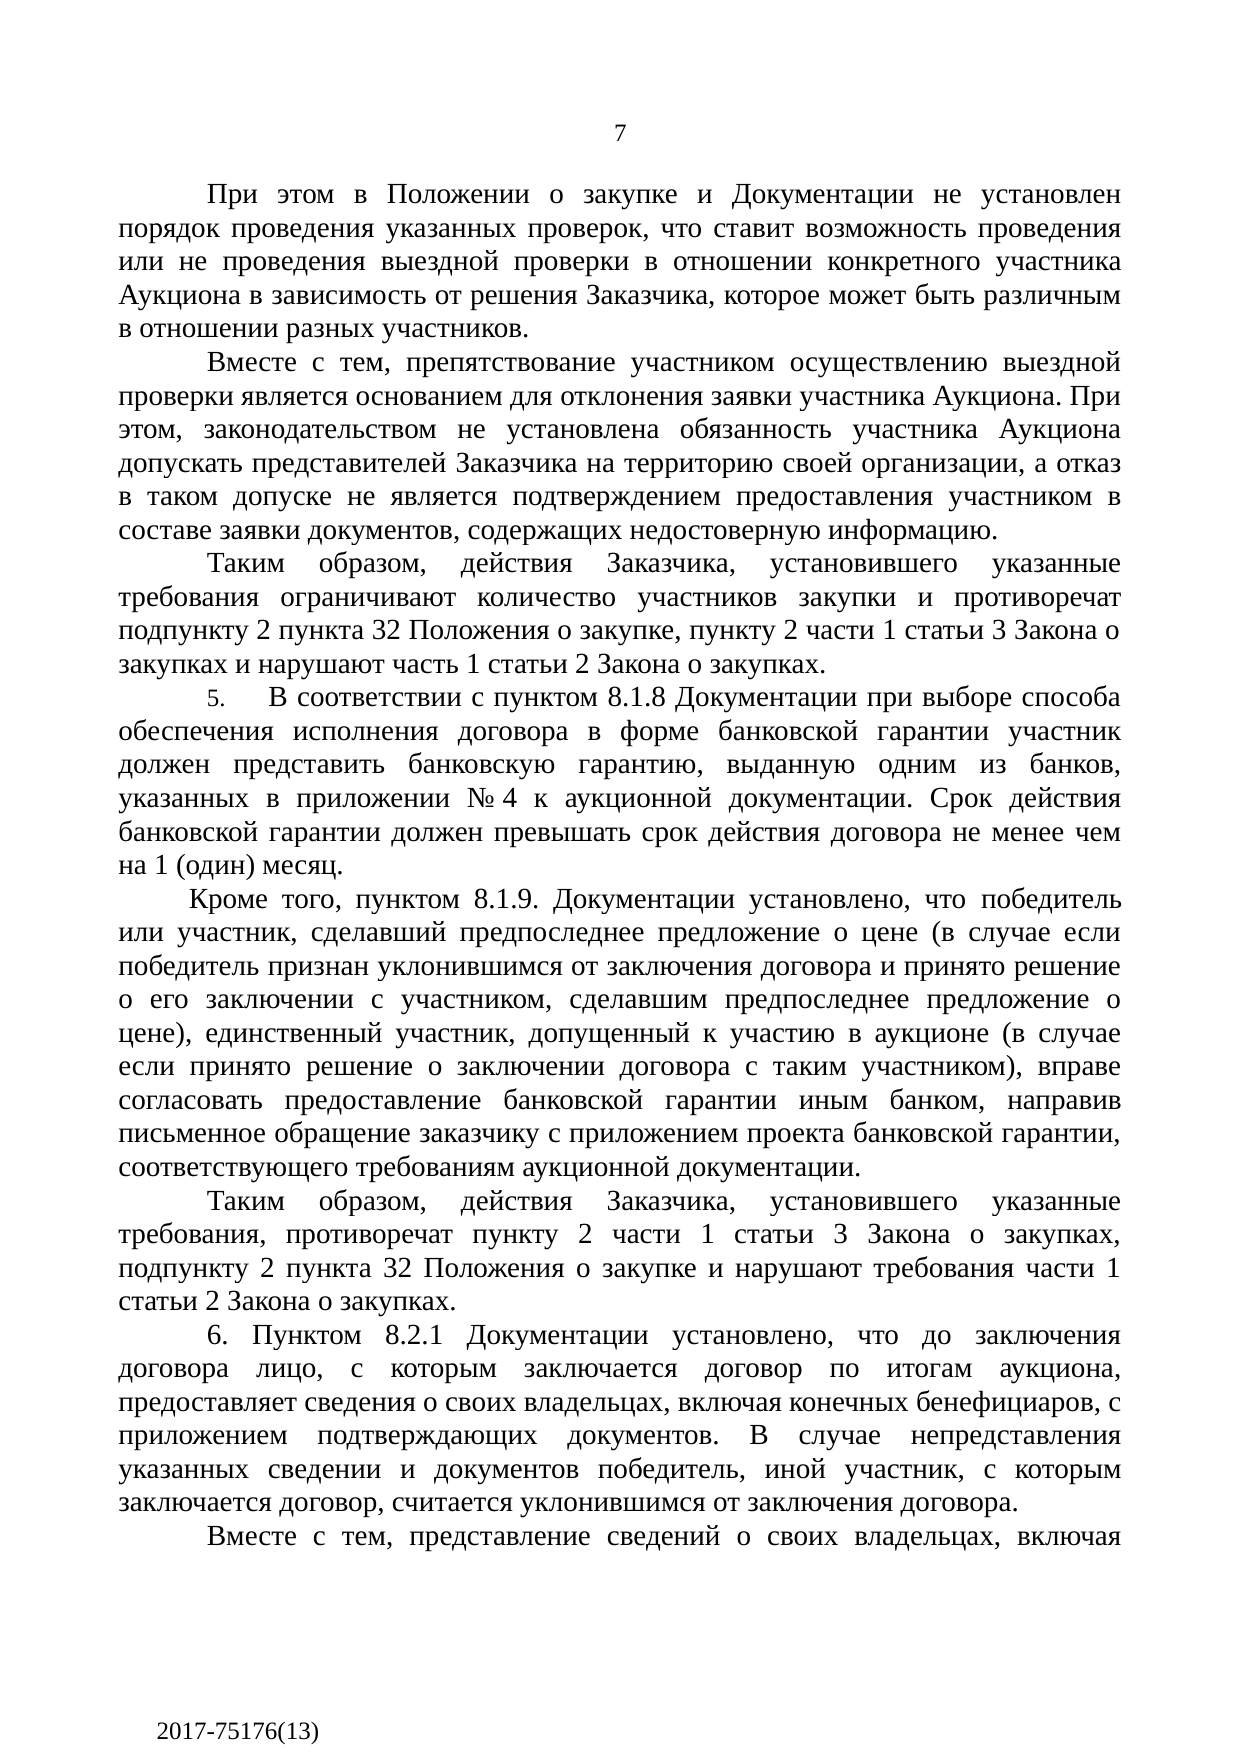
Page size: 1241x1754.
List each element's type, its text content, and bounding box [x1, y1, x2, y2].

text Таким образом, действия Заказчика, установившего указанные требования, противоречат пункту 2 части 1 статьи 3 Закона о закупках, подпункту 2 пункта 32 Положения о закупке и нарушают требования части 1 статьи 2 Закона о закупках. [118, 1183, 1122, 1317]
text 6. Пунктом 8.2.1 Документации установлено, что до заключения договора лицо, с которым заключается договор по итогам аукциона, предоставляет сведения о своих владельцах, включая конечных бенефициаров, с приложением подтверждающих документов. В случае непредставления указанных сведении и документов победитель, иной участник, с которым заключается договор, считается уклонившимся от заключения договора. [118, 1317, 1122, 1518]
list В соответствии с пунктом 8.1.8 Документации при выборе способа обеспечения исполнения договора в форме банковской гарантии участник должен представить банковскую гарантию, выданную одним из банков, указанных в приложении № 4 к аукционной документации. Срок действия банковской гарантии должен превышать срок действия договора не менее чем на 1 (один) месяц. [118, 679, 1122, 881]
text Кроме того, пунктом 8.1.9. Документации установлено, что победитель или участник, сделавший предпоследнее предложение о цене (в случае если победитель признан уклонившимся от заключения договора и принято решение о его заключении с участником, сделавшим предпоследнее предложение о цене), единственный участник, допущенный к участию в аукционе (в случае если принято решение о заключении договора с таким участником), вправе согласовать предоставление банковской гарантии иным банком, направив письменное обращение заказчику с приложением проекта банковской гарантии, соответствующего требованиям аукционной документации. [118, 881, 1122, 1183]
text При этом в Положении о закупке и Документации не установлен порядок проведения указанных проверок, что ставит возможность проведения или не проведения выездной проверки в отношении конкретного участника Аукциона в зависимость от решения Заказчика, которое может быть различным в отношении разных участников. [118, 176, 1122, 344]
text Вместе с тем, представление сведений о своих владельцах, включая [118, 1518, 1122, 1552]
text Таким образом, действия Заказчика, установившего указанные требования ограничивают количество участников закупки и противоречат подпункту 2 пункта 32 Положения о закупке, пункту 2 части 1 статьи 3 Закона о закупках и нарушают часть 1 статьи 2 Закона о закупках. [118, 545, 1122, 679]
text Вместе с тем, препятствование участником осуществлению выездной проверки является основанием для отклонения заявки участника Аукциона. При этом, законодательством не установлена обязанность участника Аукциона допускать представителей Заказчика на территорию своей организации, а отказ в таком допуске не является подтверждением предоставления участником в составе заявки документов, содержащих недостоверную информацию. [118, 344, 1122, 545]
